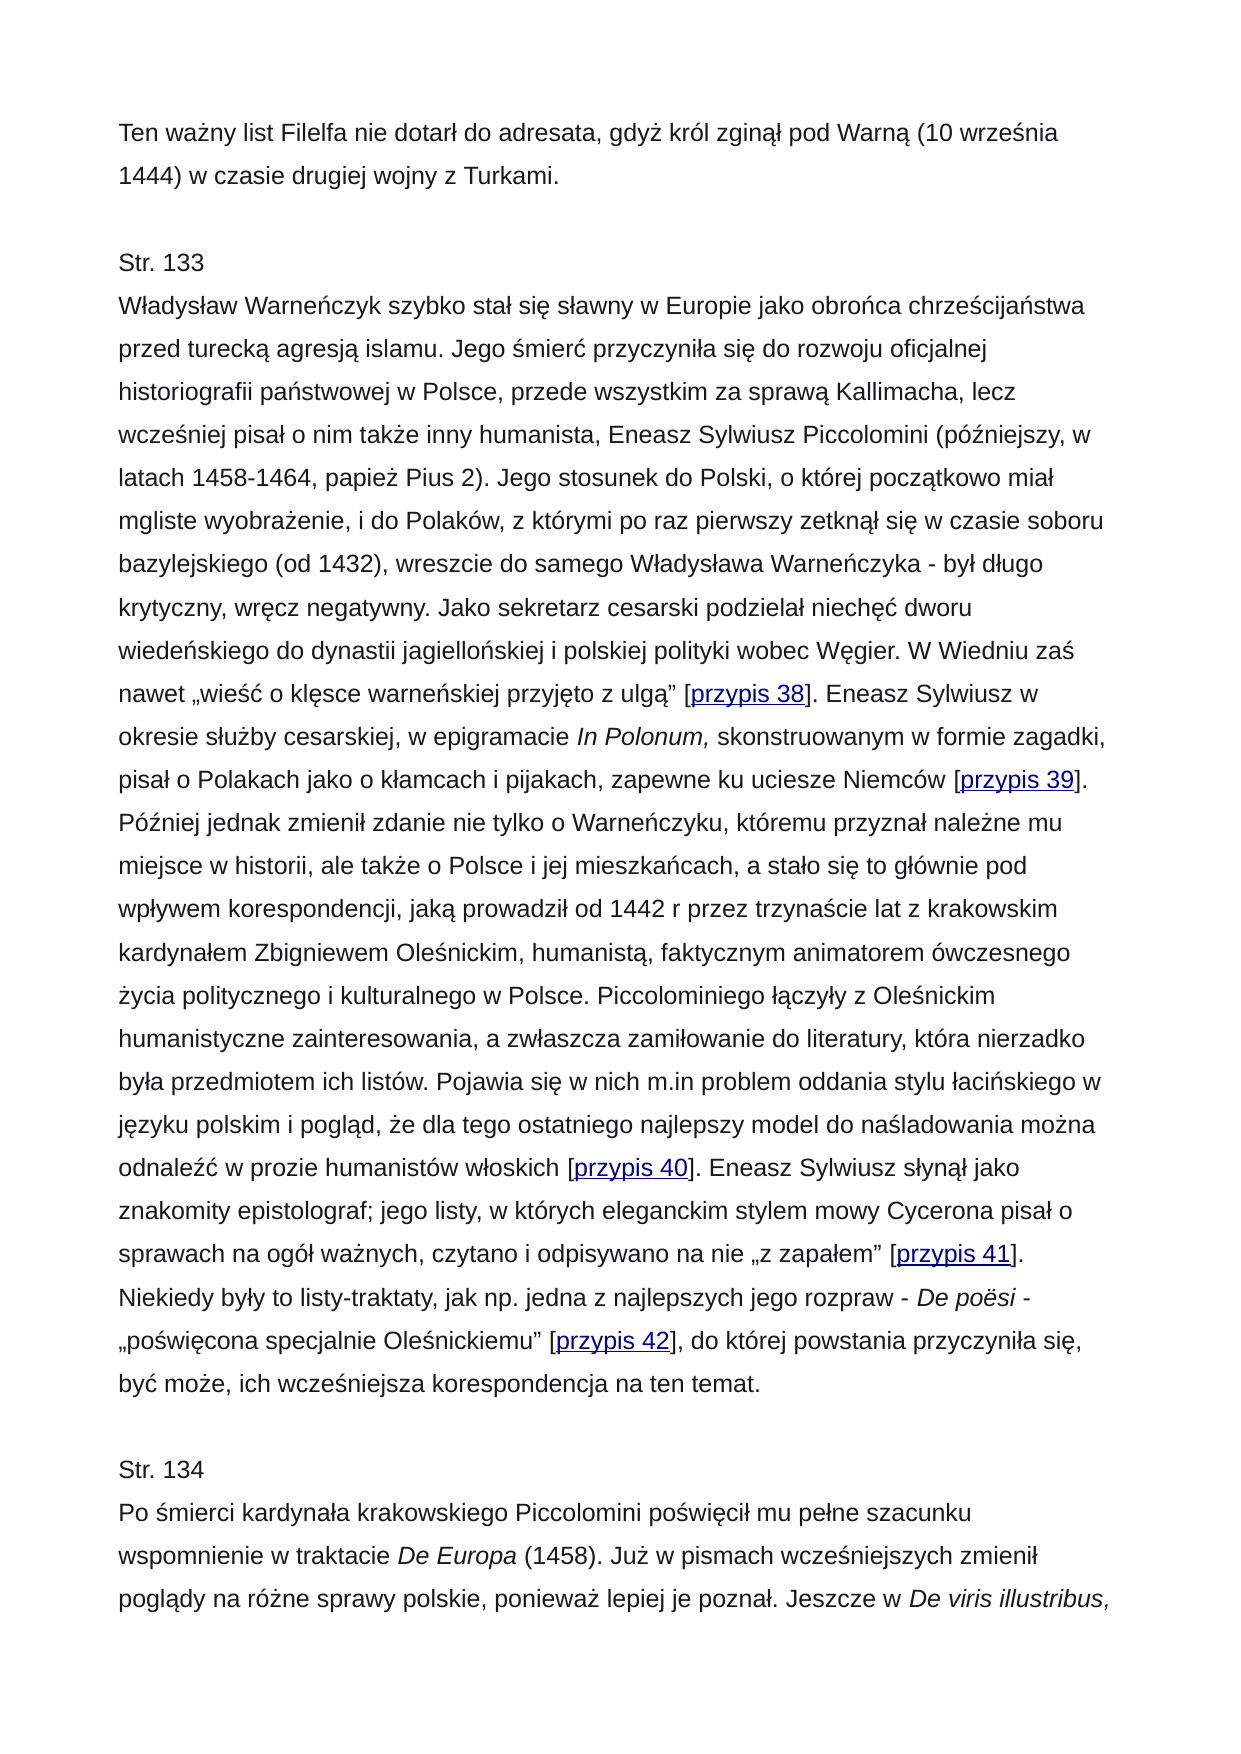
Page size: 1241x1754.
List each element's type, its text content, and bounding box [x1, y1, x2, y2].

text Po śmierci kardynała krakowskiego Piccolomini poświęcił mu pełne szacunku wspomnienie w traktacie De Europa (1458). Już w pismach wcześniejszych zmienił poglądy na różne sprawy polskie, ponieważ lepiej je poznał. Jeszcze w De viris illustribus, [118, 1498, 1122, 1613]
text Później jednak zmienił zdanie nie tylko o Warneńczyku, któremu przyznał należne mu miejsce w historii, ale także o Polsce i jej mieszkańcach, a stało się to głównie pod wpływem korespondencji, jaką prowadził od 1442 r przez trzynaście lat z krakowskim kardynałem Zbigniewem Oleśnickim, humanistą, faktycznym animatorem ówczesnego życia politycznego i kulturalnego w Polsce. Piccolominiego łączyły z Oleśnickim humanistyczne zainteresowania, a zwłaszcza zamiłowanie do literatury, która nierzadko była przedmiotem ich listów. Pojawia się w nich m.in problem oddania stylu łacińskiego w języku polskim i pogląd, że dla tego ostatniego najlepszy model do naśladowania można odnaleźć w prozie humanistów włoskich [przypis 40]. Eneasz Sylwiusz słynął jako znakomity epistolograf; jego listy, w których eleganckim stylem mowy Cycerona pisał o sprawach na ogół ważnych, czytano i odpisywano na nie „z zapałem” [przypis 41]. Niekiedy były to listy-traktaty, jak np. jedna z najlepszych jego rozpraw - De poësi - „poświęcona specjalnie Oleśnickiemu” [przypis 42], do której powstania przyczyniła się, być może, ich wcześniejsza korespondencja na ten temat. [118, 808, 1122, 1397]
text Str. 133 [118, 247, 1122, 276]
text Władysław Warneńczyk szybko stał się sławny w Europie jako obrońca chrześcijaństwa przed turecką agresją islamu. Jego śmierć przyczyniła się do rozwoju oficjalnej historiografii państwowej w Polsce, przede wszystkim za sprawą Kallimacha, lecz wcześniej pisał o nim także inny humanista, Eneasz Sylwiusz Piccolomini (późniejszy, w latach 1458-1464, papież Pius 2). Jego stosunek do Polski, o której początkowo miał mgliste wyobrażenie, i do Polaków, z którymi po raz pierwszy zetknął się w czasie soboru bazylejskiego (od 1432), wreszcie do samego Władysława Warneńczyka - był długo krytyczny, wręcz negatywny. Jako sekretarz cesarski podzielał niechęć dworu wiedeńskiego do dynastii jagiellońskiej i polskiej polityki wobec Węgier. W Wiedniu zaś nawet „wieść o klęsce warneńskiej przyjęto z ulgą” [przypis 38]. Eneasz Sylwiusz w okresie służby cesarskiej, w epigramacie In Polonum, skonstruowanym w formie zagadki, pisał o Polakach jako o kłamcach i pijakach, zapewne ku uciesze Niemców [przypis 39]. [118, 291, 1122, 794]
text Str. 134 [118, 1455, 1122, 1484]
text Ten ważny list Filelfa nie dotarł do adresata, gdyż król zginął pod Warną (10 września 1444) w czasie drugiej wojny z Turkami. [118, 118, 1122, 190]
